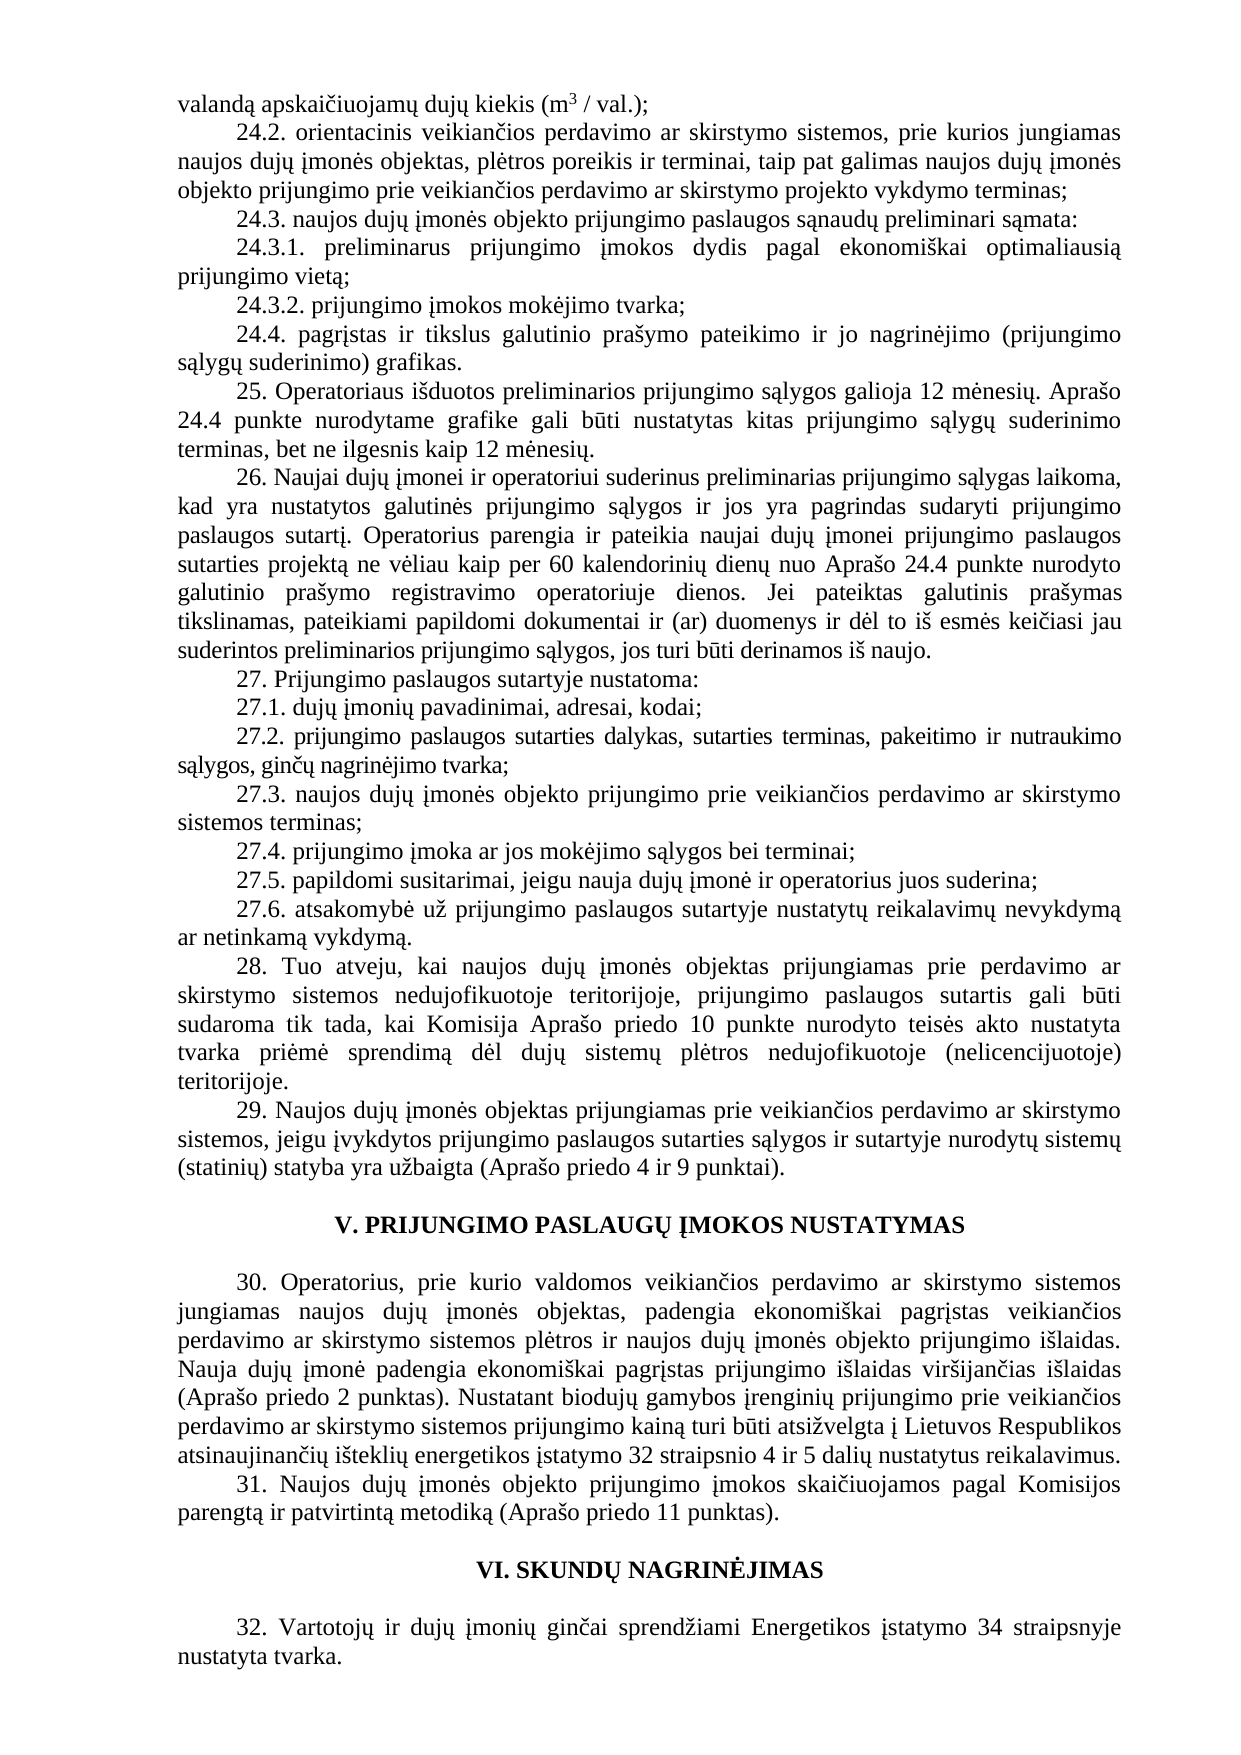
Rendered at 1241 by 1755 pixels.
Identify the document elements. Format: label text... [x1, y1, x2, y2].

text 30. Operatorius, prie kurio valdomos veikiančios perdavimo ar skirstymo sistemos jungiamas naujos dujų įmonės objektas, padengia ekonomiškai pagrįstas veikiančios perdavimo ar skirstymo sistemos plėtros ir naujos dujų įmonės objekto prijungimo išlaidas. Nauja dujų įmonė padengia ekonomiškai pagrįstas prijungimo išlaidas viršijančias išlaidas (Aprašo priedo 2 punktas). Nustatant biodujų gamybos įrenginių prijungimo prie veikiančios perdavimo ar skirstymo sistemos prijungimo kainą turi būti atsižvelgta į Lietuvos Respublikos atsinaujinančių išteklių energetikos įstatymo 32 straipsnio 4 ir 5 dalių nustatytus reikalavimus. [177, 1267, 1122, 1469]
text 24.3.2. prijungimo įmokos mokėjimo tvarka; [177, 290, 1122, 319]
text 24.3.1. preliminarus prijungimo įmokos dydis pagal ekonomiškai optimaliausią prijungimo vietą; [177, 232, 1122, 290]
text 25. Operatoriaus išduotos preliminarios prijungimo sąlygos galioja 12 mėnesių. Aprašo 24.4 punkte nurodytame grafike gali būti nustatytas kitas prijungimo sąlygų suderinimo terminas, bet ne ilgesnis kaip 12 mėnesių. [177, 376, 1122, 462]
text 24.2. orientacinis veikiančios perdavimo ar skirstymo sistemos, prie kurios jungiamas naujos dujų įmonės objektas, plėtros poreikis ir terminai, taip pat galimas naujos dujų įmonės objekto prijungimo prie veikiančios perdavimo ar skirstymo projekto vykdymo terminas; [177, 117, 1122, 204]
text 28. Tuo atveju, kai naujos dujų įmonės objektas prijungiamas prie perdavimo ar skirstymo sistemos nedujofikuotoje teritorijoje, prijungimo paslaugos sutartis gali būti sudaroma tik tada, kai Komisija Aprašo priedo 10 punkte nurodyto teisės akto nustatyta tvarka priėmė sprendimą dėl dujų sistemų plėtros nedujofikuotoje (nelicencijuotoje) teritorijoje. [177, 951, 1122, 1095]
text 29. Naujos dujų įmonės objektas prijungiamas prie veikiančios perdavimo ar skirstymo sistemos, jeigu įvykdytos prijungimo paslaugos sutarties sąlygos ir sutartyje nurodytų sistemų (statinių) statyba yra užbaigta (Aprašo priedo 4 ir 9 punktai). [177, 1095, 1122, 1181]
text 27.6. atsakomybė už prijungimo paslaugos sutartyje nustatytų reikalavimų nevykdymą ar netinkamą vykdymą. [177, 894, 1122, 951]
text 24.4. pagrįstas ir tikslus galutinio prašymo pateikimo ir jo nagrinėjimo (prijungimo sąlygų suderinimo) grafikas. [177, 319, 1122, 376]
text 27.1. dujų įmonių pavadinimai, adresai, kodai; [177, 692, 1122, 721]
text 27.4. prijungimo įmoka ar jos mokėjimo sąlygos bei terminai; [177, 836, 1122, 865]
text valandą apskaičiuojamų dujų kiekis (m3 / val.); [177, 89, 1122, 117]
text 27. Prijungimo paslaugos sutartyje nustatoma: [177, 664, 1122, 692]
text 24.3. naujos dujų įmonės objekto prijungimo paslaugos sąnaudų preliminari sąmata: [177, 204, 1122, 232]
text 26. Naujai dujų įmonei ir operatoriui suderinus preliminarias prijungimo sąlygas laikoma, kad yra nustatytos galutinės prijungimo sąlygos ir jos yra pagrindas sudaryti prijungimo paslaugos sutartį. Operatorius parengia ir pateikia naujai dujų įmonei prijungimo paslaugos sutarties projektą ne vėliau kaip per 60 kalendorinių dienų nuo Aprašo 24.4 punkte nurodyto galutinio prašymo registravimo operatoriuje dienos. Jei pateiktas galutinis prašymas tikslinamas, pateikiami papildomi dokumentai ir (ar) duomenys ir dėl to iš esmės keičiasi jau suderintos preliminarios prijungimo sąlygos, jos turi būti derinamos iš naujo. [177, 462, 1122, 664]
text 31. Naujos dujų įmonės objekto prijungimo įmokos skaičiuojamos pagal Komisijos parengtą ir patvirtintą metodiką (Aprašo priedo 11 punktas). [177, 1469, 1122, 1526]
text 27.2. prijungimo paslaugos sutarties dalykas, sutarties terminas, pakeitimo ir nutraukimo sąlygos, ginčų nagrinėjimo tvarka; [177, 721, 1122, 779]
text V. PRIJUNGIMO paslaugų įmokos NUSTATYMAS [177, 1210, 1122, 1239]
text 27.5. papildomi susitarimai, jeigu nauja dujų įmonė ir operatorius juos suderina; [177, 865, 1122, 894]
text VI. skundų nagrinėjimas [177, 1555, 1122, 1584]
text 32. Vartotojų ir dujų įmonių ginčai sprendžiami Energetikos įstatymo 34 straipsnyje nustatyta tvarka. [177, 1612, 1122, 1670]
text 27.3. naujos dujų įmonės objekto prijungimo prie veikiančios perdavimo ar skirstymo sistemos terminas; [177, 779, 1122, 836]
